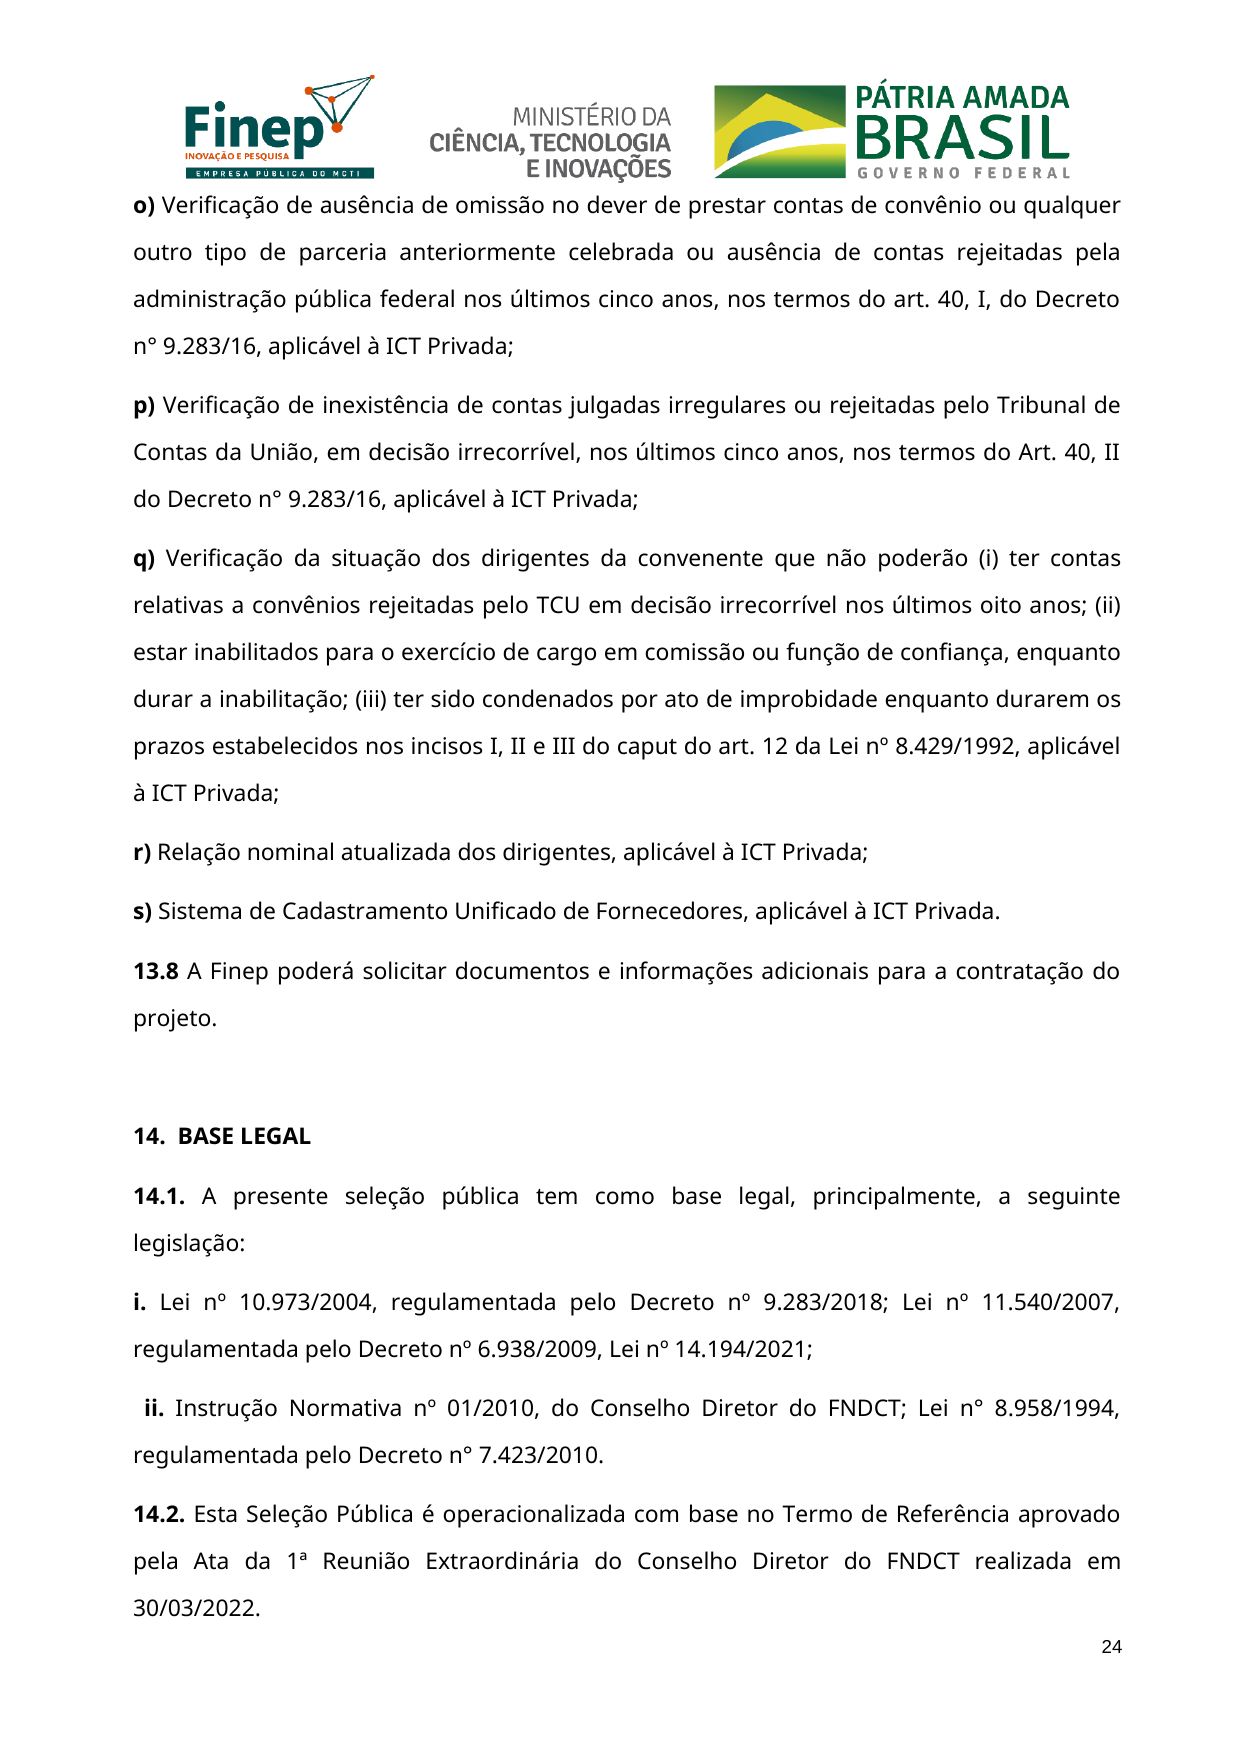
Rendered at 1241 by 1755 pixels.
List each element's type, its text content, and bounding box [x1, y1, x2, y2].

text r) Relação nominal atualizada dos dirigentes, aplicável à ICT Privada; [133, 836, 1122, 867]
text 14.2. Esta Seleção Pública é operacionalizada com base no Termo de Referência aprovado pela Ata da 1ª Reunião Extraordinária do Conselho Diretor do FNDCT realizada em 30/03/2022. [133, 1498, 1122, 1623]
text ii. Instrução Normativa nº 01/2010, do Conselho Diretor do FNDCT; Lei n° 8.958/1994, regulamentada pelo Decreto n° 7.423/2010. [133, 1392, 1122, 1470]
text p) Verificação de inexistência de contas julgadas irregulares ou rejeitadas pelo Tribunal de Contas da União, em decisão irrecorrível, nos últimos cinco anos, nos termos do Art. 40, II do Decreto n° 9.283/16, aplicável à ICT Privada; [133, 389, 1122, 514]
text 14. BASE LEGAL [133, 1120, 1122, 1151]
text q) Verificação da situação dos dirigentes da convenente que não poderão (i) ter contas relativas a convênios rejeitadas pelo TCU em decisão irrecorrível nos últimos oito anos; (ii) estar inabilitados para o exercício de cargo em comissão ou função de confiança, enquanto durar a inabilitação; (iii) ter sido condenados por ato de improbidade enquanto durarem os prazos estabelecidos nos incisos I, II e III do caput do art. 12 da Lei nº 8.429/1992, aplicável à ICT Privada; [133, 542, 1122, 808]
text 14.1. A presente seleção pública tem como base legal, principalmente, a seguinte legislação: [133, 1179, 1122, 1258]
text i. Lei nº 10.973/2004, regulamentada pelo Decreto nº 9.283/2018; Lei nº 11.540/2007, regulamentada pelo Decreto nº 6.938/2009, Lei nº 14.194/2021; [133, 1286, 1122, 1364]
text o) Verificação de ausência de omissão no dever de prestar contas de convênio ou qualquer outro tipo de parceria anteriormente celebrada ou ausência de contas rejeitadas pela administração pública federal nos últimos cinco anos, nos termos do art. 40, I, do Decreto n° 9.283/16, aplicável à ICT Privada; [133, 189, 1122, 361]
text s) Sistema de Cadastramento Unificado de Fornecedores, aplicável à ICT Privada. [133, 895, 1122, 926]
text 13.8 A Finep poderá solicitar documentos e informações adicionais para a contratação do projeto. [133, 954, 1122, 1033]
